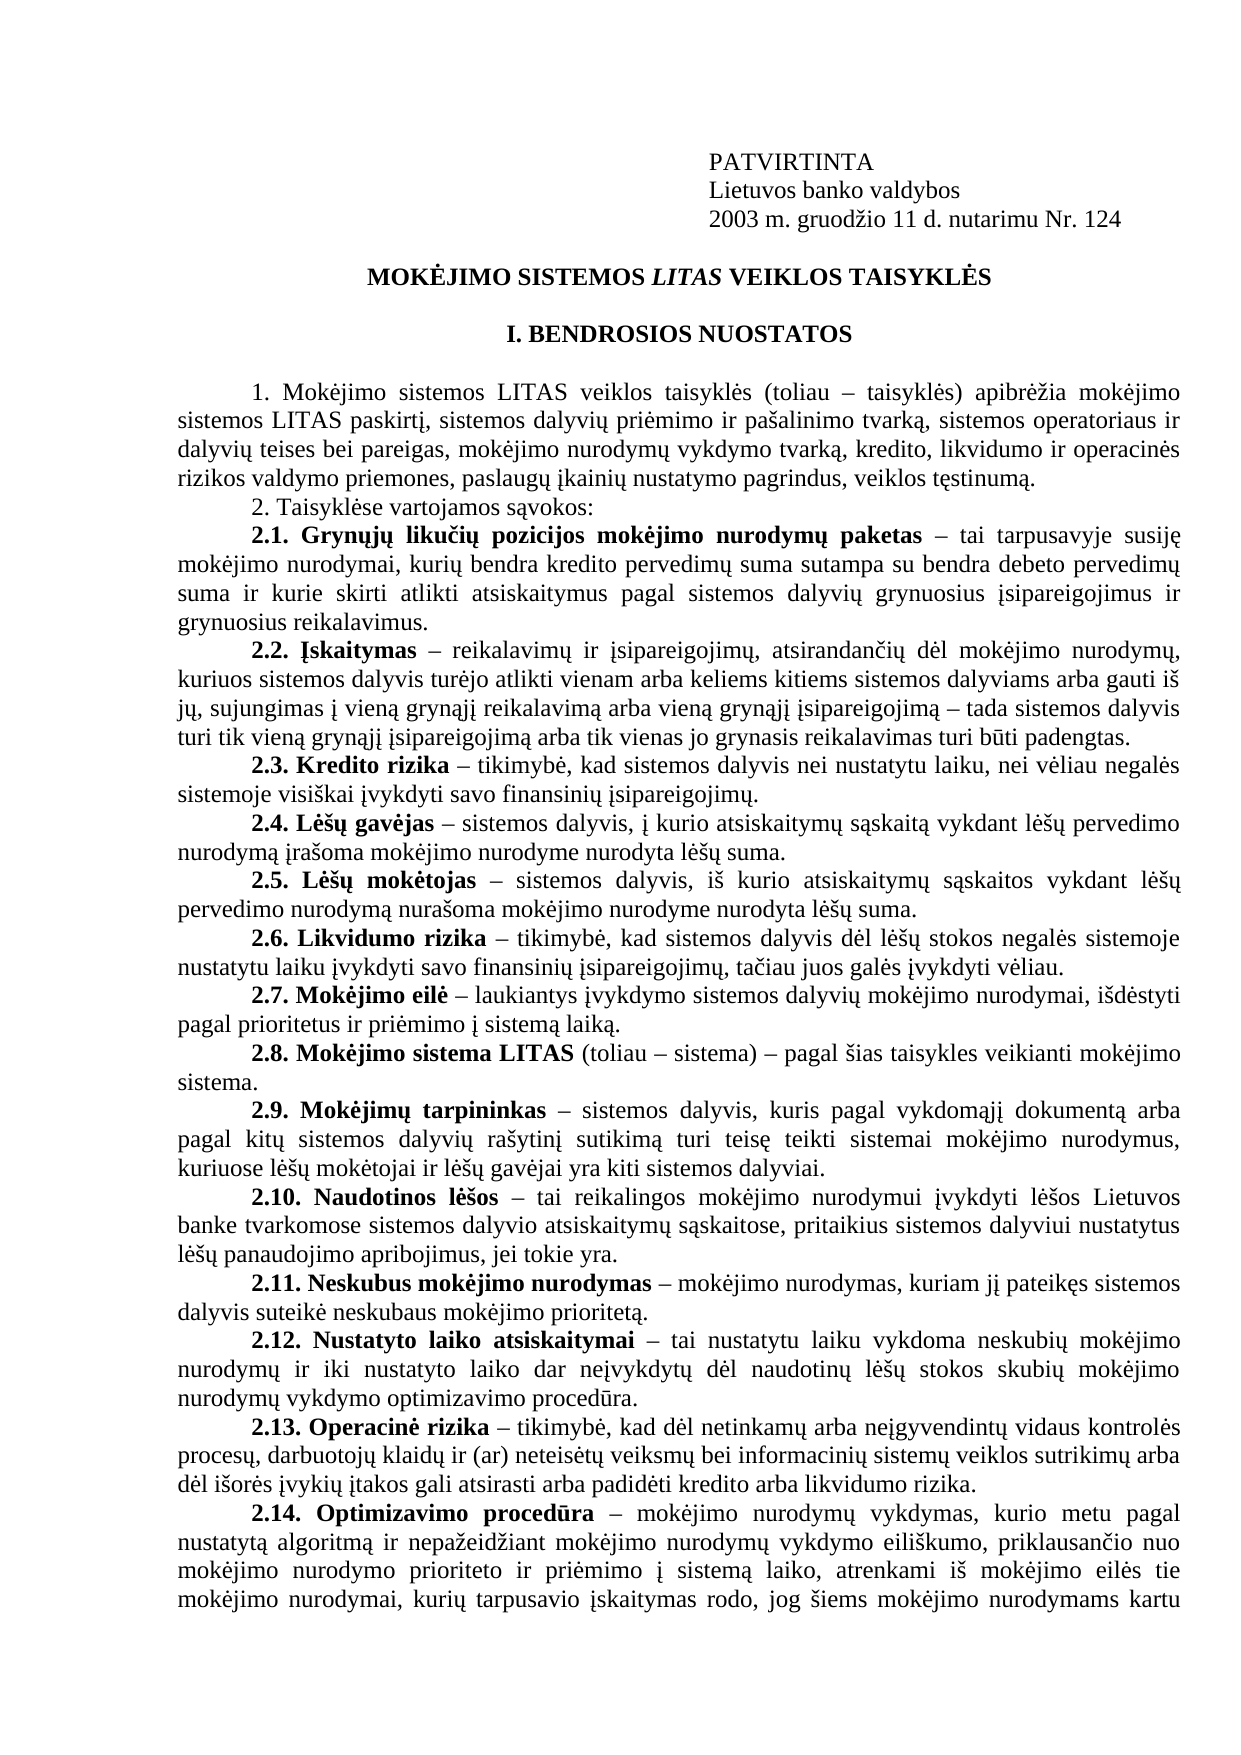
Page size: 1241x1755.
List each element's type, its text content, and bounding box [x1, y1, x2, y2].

text Lietuvos banko valdybos [177, 176, 1181, 204]
text 2.5. Lėšų mokėtojas – sistemos dalyvis, iš kurio atsiskaitymų sąskaitos vykdant lėšų pervedimo nurodymą nurašoma mokėjimo nurodyme nurodyta lėšų suma. [177, 866, 1181, 923]
text PATVIRTINTA [177, 147, 1181, 176]
text 2.7. Mokėjimo eilė – laukiantys įvykdymo sistemos dalyvių mokėjimo nurodymai, išdėstyti pagal prioritetus ir priėmimo į sistemą laiką. [177, 981, 1181, 1038]
text 2.14. Optimizavimo procedūra – mokėjimo nurodymų vykdymas, kurio metu pagal nustatytą algoritmą ir nepažeidžiant mokėjimo nurodymų vykdymo eiliškumo, priklausančio nuo mokėjimo nurodymo prioriteto ir priėmimo į sistemą laiko, atrenkami iš mokėjimo eilės tie mokėjimo nurodymai, kurių tarpusavio įskaitymas rodo, jog šiems mokėjimo nurodymams kartu [177, 1498, 1181, 1613]
text 2.10. Naudotinos lėšos – tai reikalingos mokėjimo nurodymui įvykdyti lėšos Lietuvos banke tvarkomose sistemos dalyvio atsiskaitymų sąskaitose, pritaikius sistemos dalyviui nustatytus lėšų panaudojimo apribojimus, jei tokie yra. [177, 1182, 1181, 1268]
text 2.3. Kredito rizika – tikimybė, kad sistemos dalyvis nei nustatytu laiku, nei vėliau negalės sistemoje visiškai įvykdyti savo finansinių įsipareigojimų. [177, 751, 1181, 808]
text 2.9. Mokėjimų tarpininkas – sistemos dalyvis, kuris pagal vykdomąjį dokumentą arba pagal kitų sistemos dalyvių rašytinį sutikimą turi teisę teikti sistemai mokėjimo nurodymus, kuriuose lėšų mokėtojai ir lėšų gavėjai yra kiti sistemos dalyviai. [177, 1096, 1181, 1182]
text 2.4. Lėšų gavėjas – sistemos dalyvis, į kurio atsiskaitymų sąskaitą vykdant lėšų pervedimo nurodymą įrašoma mokėjimo nurodyme nurodyta lėšų suma. [177, 808, 1181, 866]
text 2.11. Neskubus mokėjimo nurodymas – mokėjimo nurodymas, kuriam jį pateikęs sistemos dalyvis suteikė neskubaus mokėjimo prioritetą. [177, 1268, 1181, 1326]
text 2.2. Įskaitymas – reikalavimų ir įsipareigojimų, atsirandančių dėl mokėjimo nurodymų, kuriuos sistemos dalyvis turėjo atlikti vienam arba keliems kitiems sistemos dalyviams arba gauti iš jų, sujungimas į vieną grynąjį reikalavimą arba vieną grynąjį įsipareigojimą – tada sistemos dalyvis turi tik vieną grynąjį įsipareigojimą arba tik vienas jo grynasis reikalavimas turi būti padengtas. [177, 636, 1181, 751]
text I. BENDROSIOS NUOSTATOS [177, 319, 1181, 348]
text 2.1. Grynųjų likučių pozicijos mokėjimo nurodymų paketas – tai tarpusavyje susiję mokėjimo nurodymai, kurių bendra kredito pervedimų suma sutampa su bendra debeto pervedimų suma ir kurie skirti atlikti atsiskaitymus pagal sistemos dalyvių grynuosius įsipareigojimus ir grynuosius reikalavimus. [177, 521, 1181, 636]
text 2.8. Mokėjimo sistema LITAS (toliau – sistema) – pagal šias taisykles veikianti mokėjimo sistema. [177, 1038, 1181, 1096]
text 2.13. Operacinė rizika – tikimybė, kad dėl netinkamų arba neįgyvendintų vidaus kontrolės procesų, darbuotojų klaidų ir (ar) neteisėtų veiksmų bei informacinių sistemų veiklos sutrikimų arba dėl išorės įvykių įtakos gali atsirasti arba padidėti kredito arba likvidumo rizika. [177, 1412, 1181, 1498]
text 2.12. Nustatyto laiko atsiskaitymai – tai nustatytu laiku vykdoma neskubių mokėjimo nurodymų ir iki nustatyto laiko dar neįvykdytų dėl naudotinų lėšų stokos skubių mokėjimo nurodymų vykdymo optimizavimo procedūra. [177, 1326, 1181, 1412]
text 2. Taisyklėse vartojamos sąvokos: [177, 492, 1181, 521]
text 2.6. Likvidumo rizika – tikimybė, kad sistemos dalyvis dėl lėšų stokos negalės sistemoje nustatytu laiku įvykdyti savo finansinių įsipareigojimų, tačiau juos galės įvykdyti vėliau. [177, 923, 1181, 981]
text 2003 m. gruodžio 11 d. nutarimu Nr. 124 [177, 204, 1181, 233]
text MOKĖJIMO SISTEMOS LITAS VEIKLOS TAISYKLĖS [177, 262, 1181, 291]
text 1. Mokėjimo sistemos LITAS veiklos taisyklės (toliau – taisyklės) apibrėžia mokėjimo sistemos LITAS paskirtį, sistemos dalyvių priėmimo ir pašalinimo tvarką, sistemos operatoriaus ir dalyvių teises bei pareigas, mokėjimo nurodymų vykdymo tvarką, kredito, likvidumo ir operacinės rizikos valdymo priemones, paslaugų įkainių nustatymo pagrindus, veiklos tęstinumą. [177, 377, 1181, 492]
